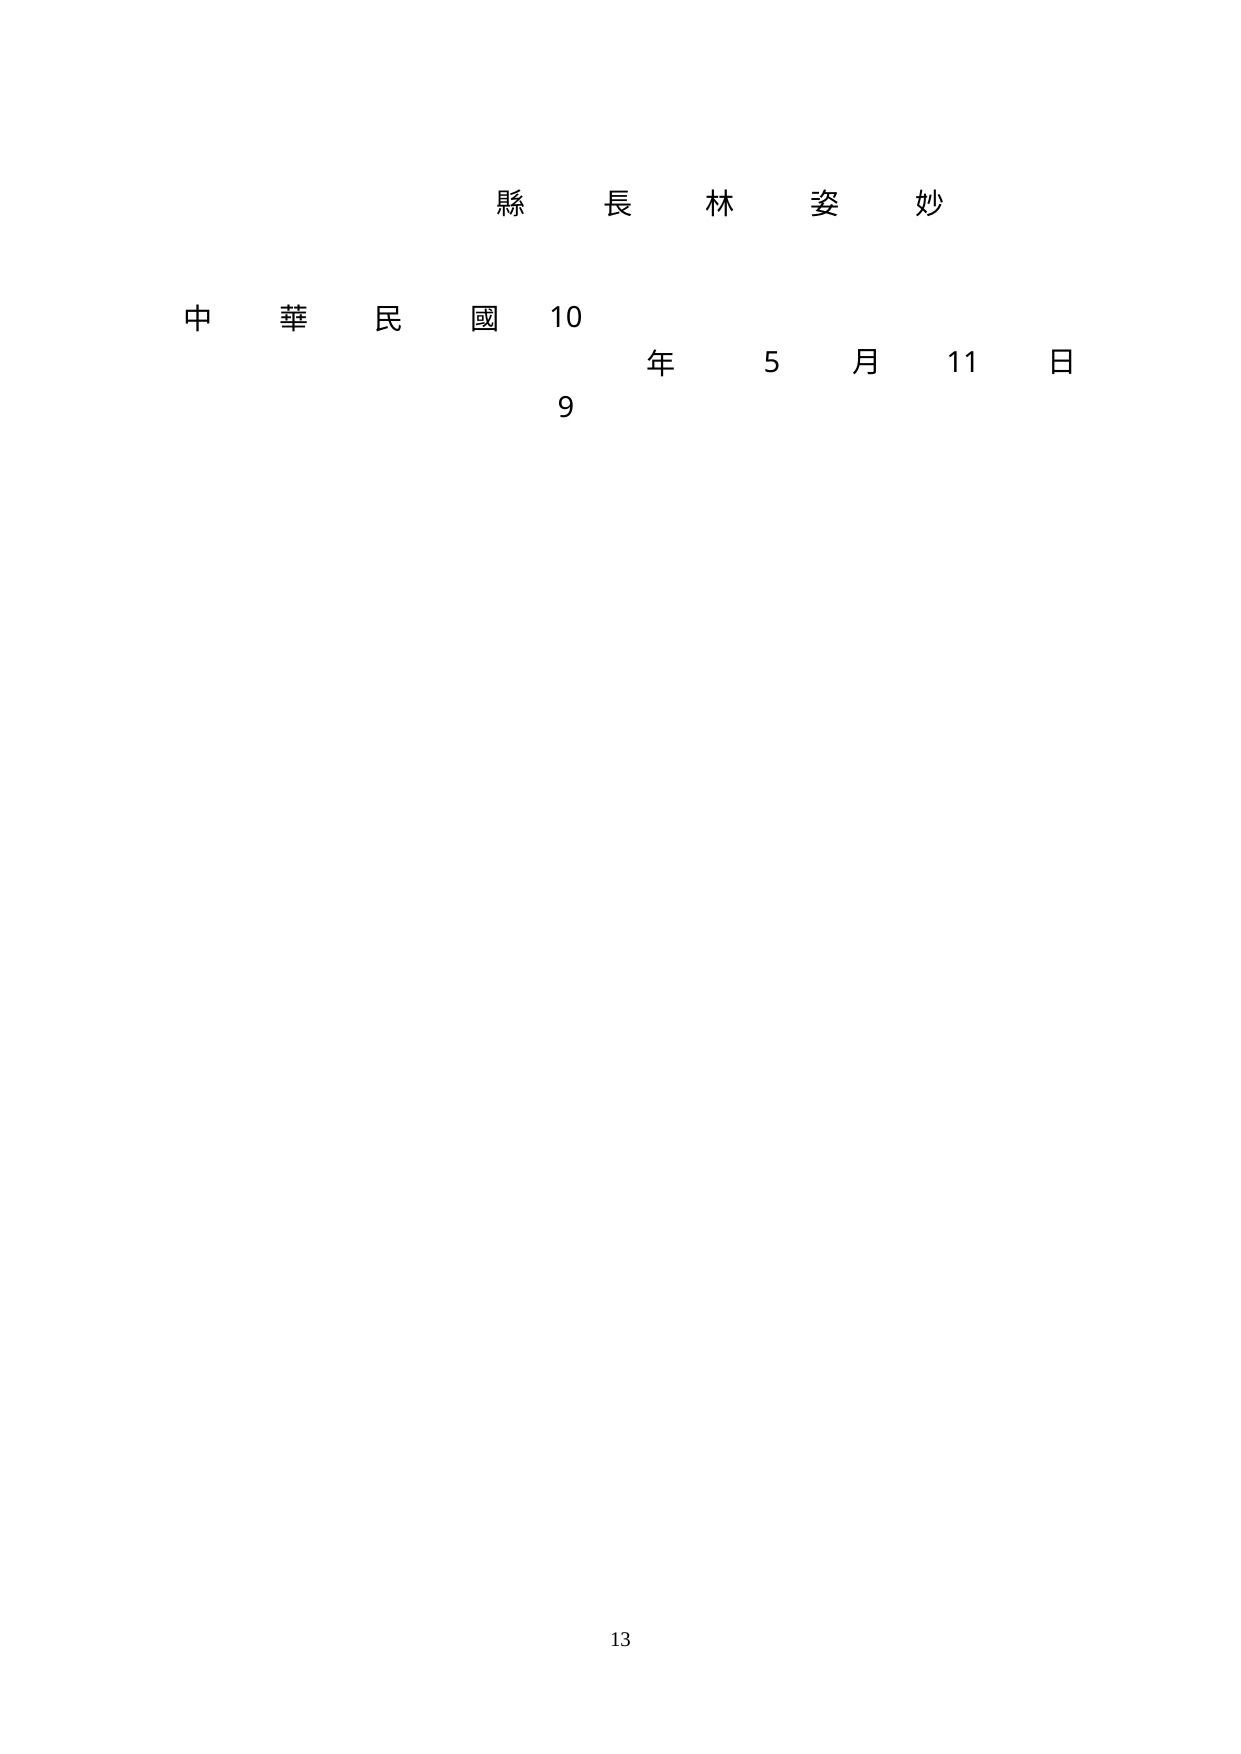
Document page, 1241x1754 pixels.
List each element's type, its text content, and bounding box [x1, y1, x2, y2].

table_cell [234, 240, 1112, 279]
table_cell [150, 240, 234, 279]
table_cell 中 [150, 279, 246, 444]
table_cell [956, 165, 1112, 239]
table_cell 華 [246, 279, 341, 444]
table_cell 日 [1011, 279, 1112, 444]
table_cell 林姿妙 [694, 165, 956, 239]
table_cell 5 [724, 279, 819, 444]
table_cell 109 [533, 279, 599, 444]
table_cell 國 [437, 279, 532, 444]
table_cell 縣長 [150, 165, 644, 239]
table_cell 民 [341, 279, 437, 444]
table_cell [644, 165, 694, 239]
table_cell 月 [819, 279, 915, 444]
table_cell 年 [599, 279, 724, 444]
table_cell 11 [915, 279, 1011, 444]
